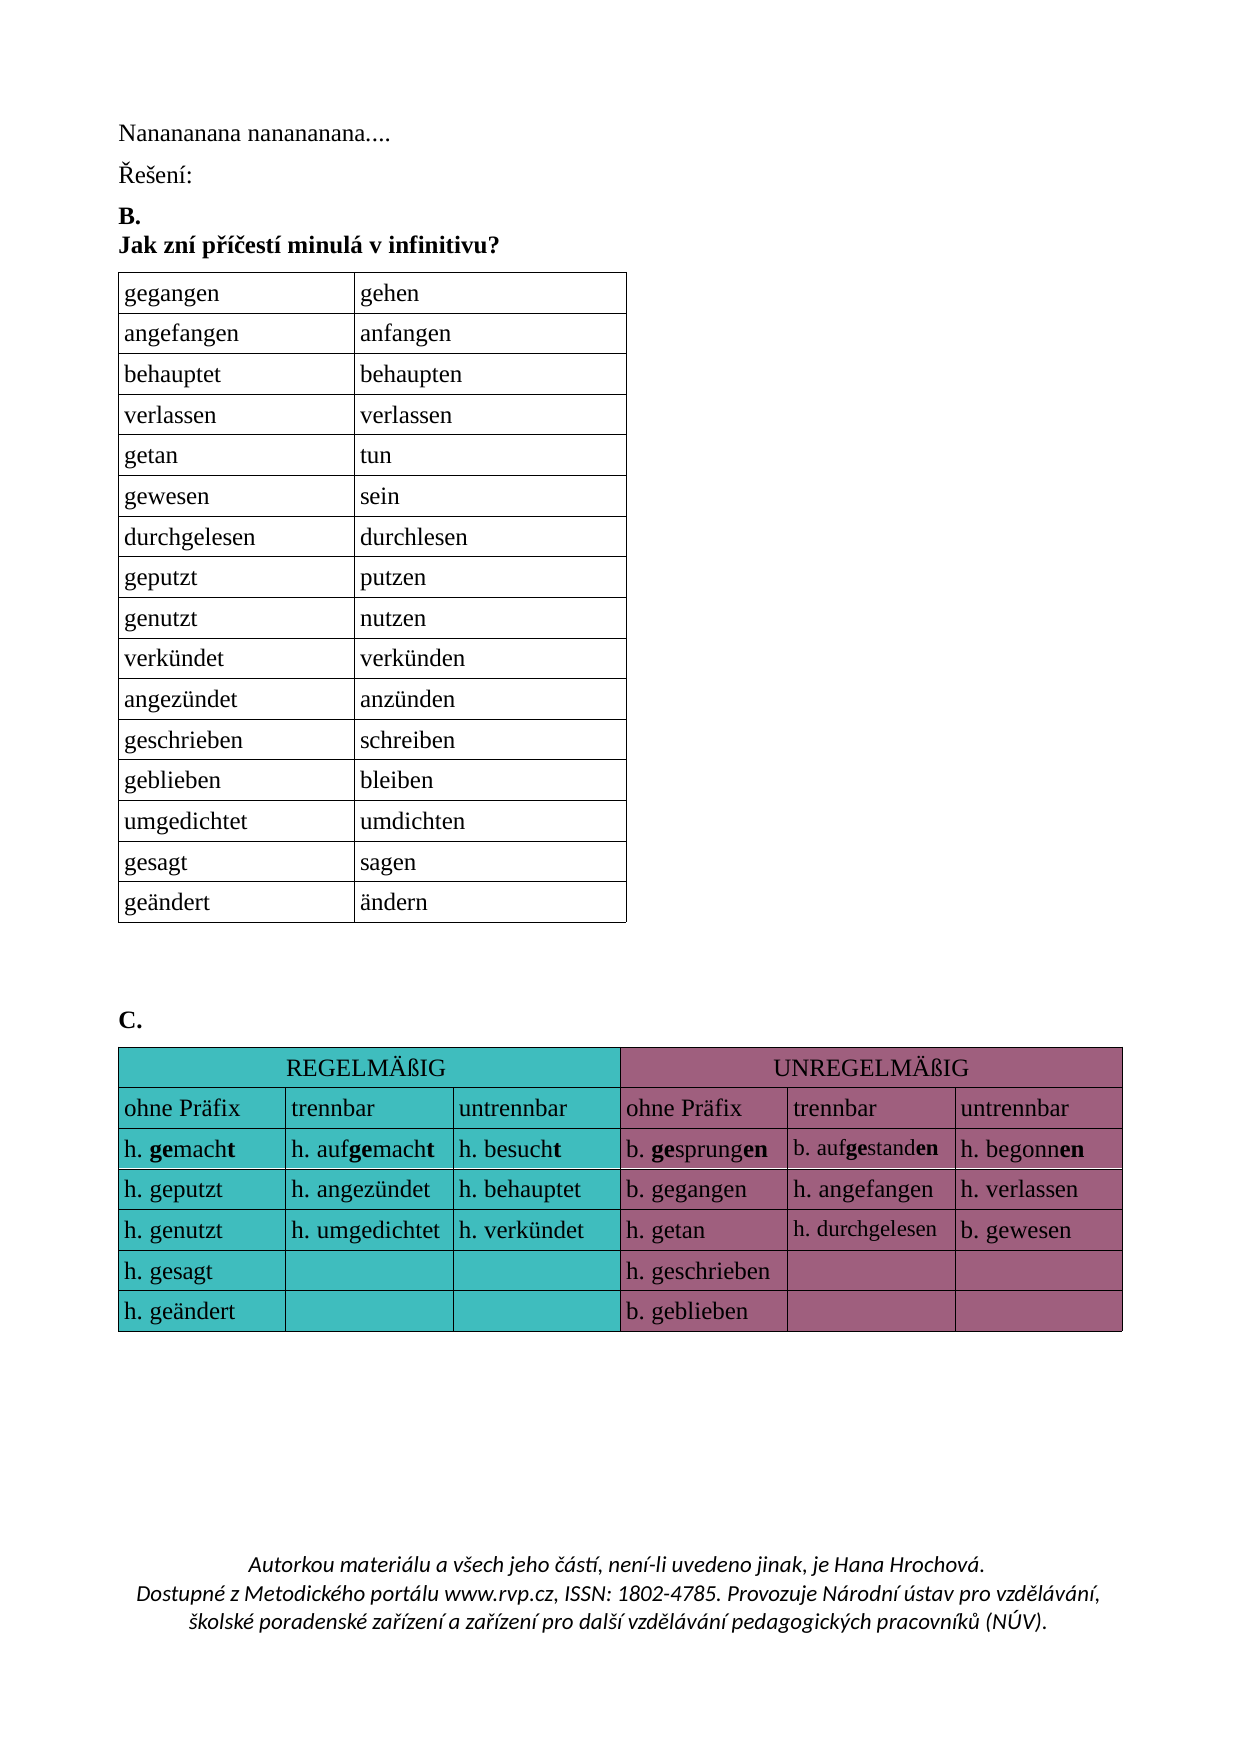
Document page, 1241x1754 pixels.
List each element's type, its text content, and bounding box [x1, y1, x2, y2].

table_header gehen [355, 273, 626, 312]
table_cell [956, 1251, 1122, 1290]
table_cell h. genutzt [119, 1210, 285, 1250]
table_cell b. gegangen [621, 1170, 787, 1209]
table_cell [286, 1251, 453, 1290]
table_cell sagen [355, 842, 626, 881]
table_cell anfangen [355, 314, 626, 353]
table_cell durchlesen [355, 517, 626, 556]
table_cell [286, 1291, 453, 1331]
table_cell h. besucht [454, 1129, 620, 1168]
table_cell verlassen [355, 395, 626, 434]
table_cell durchgelesen [119, 517, 354, 556]
table_cell ohne Präfix [621, 1088, 787, 1128]
table_cell genutzt [119, 598, 354, 637]
table_cell h. verkündet [454, 1210, 620, 1250]
table_cell angezündet [119, 679, 354, 719]
table_cell h. umgedichtet [286, 1210, 453, 1250]
table_cell geblieben [119, 760, 354, 800]
table_cell h. behauptet [454, 1170, 620, 1209]
table_cell putzen [355, 557, 626, 597]
table_cell untrennbar [956, 1088, 1122, 1128]
table_cell h. angezündet [286, 1170, 453, 1209]
table_cell b. gewesen [956, 1210, 1122, 1250]
table_cell h. getan [621, 1210, 787, 1250]
table_cell [454, 1251, 620, 1290]
table_cell umgedichtet [119, 801, 354, 841]
table_cell tun [355, 435, 626, 475]
table_header REGELMÄßIG [119, 1048, 620, 1087]
table_cell h. durchgelesen [788, 1210, 955, 1250]
table_cell geschrieben [119, 720, 354, 759]
table_cell ändern [355, 882, 626, 922]
table_cell [454, 1291, 620, 1331]
table_cell anzünden [355, 679, 626, 719]
text Nanananana nanananana.... [118, 118, 1122, 147]
table_cell h. geändert [119, 1291, 285, 1331]
table_cell h. angefangen [788, 1170, 955, 1209]
table_cell trennbar [286, 1088, 453, 1128]
table_cell gesagt [119, 842, 354, 881]
table_cell geputzt [119, 557, 354, 597]
table_cell h. verlassen [956, 1170, 1122, 1209]
table_cell behauptet [119, 354, 354, 394]
table_cell trennbar [788, 1088, 955, 1128]
text Řešení: [118, 160, 1122, 189]
table_cell [788, 1251, 955, 1290]
table_cell verlassen [119, 395, 354, 434]
table_cell [788, 1291, 955, 1331]
table_cell b. aufgestanden [788, 1129, 955, 1168]
table_cell angefangen [119, 314, 354, 353]
table_cell h. geputzt [119, 1170, 285, 1209]
table_cell b. gesprungen [621, 1129, 787, 1168]
table_cell b. geblieben [621, 1291, 787, 1331]
table_cell geändert [119, 882, 354, 922]
table_cell umdichten [355, 801, 626, 841]
table_cell h. gemacht [119, 1129, 285, 1168]
text C. [118, 1005, 1122, 1034]
table_cell behaupten [355, 354, 626, 394]
table_header gegangen [119, 273, 354, 312]
table_cell [956, 1291, 1122, 1331]
table_cell ohne Präfix [119, 1088, 285, 1128]
table_cell gewesen [119, 476, 354, 516]
table_cell sein [355, 476, 626, 516]
table_header UNREGELMÄßIG [621, 1048, 1122, 1087]
table_cell bleiben [355, 760, 626, 800]
table_cell h. gesagt [119, 1251, 285, 1290]
table_cell h. geschrieben [621, 1251, 787, 1290]
table_cell h. begonnen [956, 1129, 1122, 1168]
table_cell verkündet [119, 639, 354, 678]
table_cell getan [119, 435, 354, 475]
table_cell h. aufgemacht [286, 1129, 453, 1168]
table_cell nutzen [355, 598, 626, 637]
table_cell verkünden [355, 639, 626, 678]
text B. Jak zní příčestí minulá v infinitivu? [118, 201, 1122, 259]
table_cell untrennbar [454, 1088, 620, 1128]
table_cell schreiben [355, 720, 626, 759]
